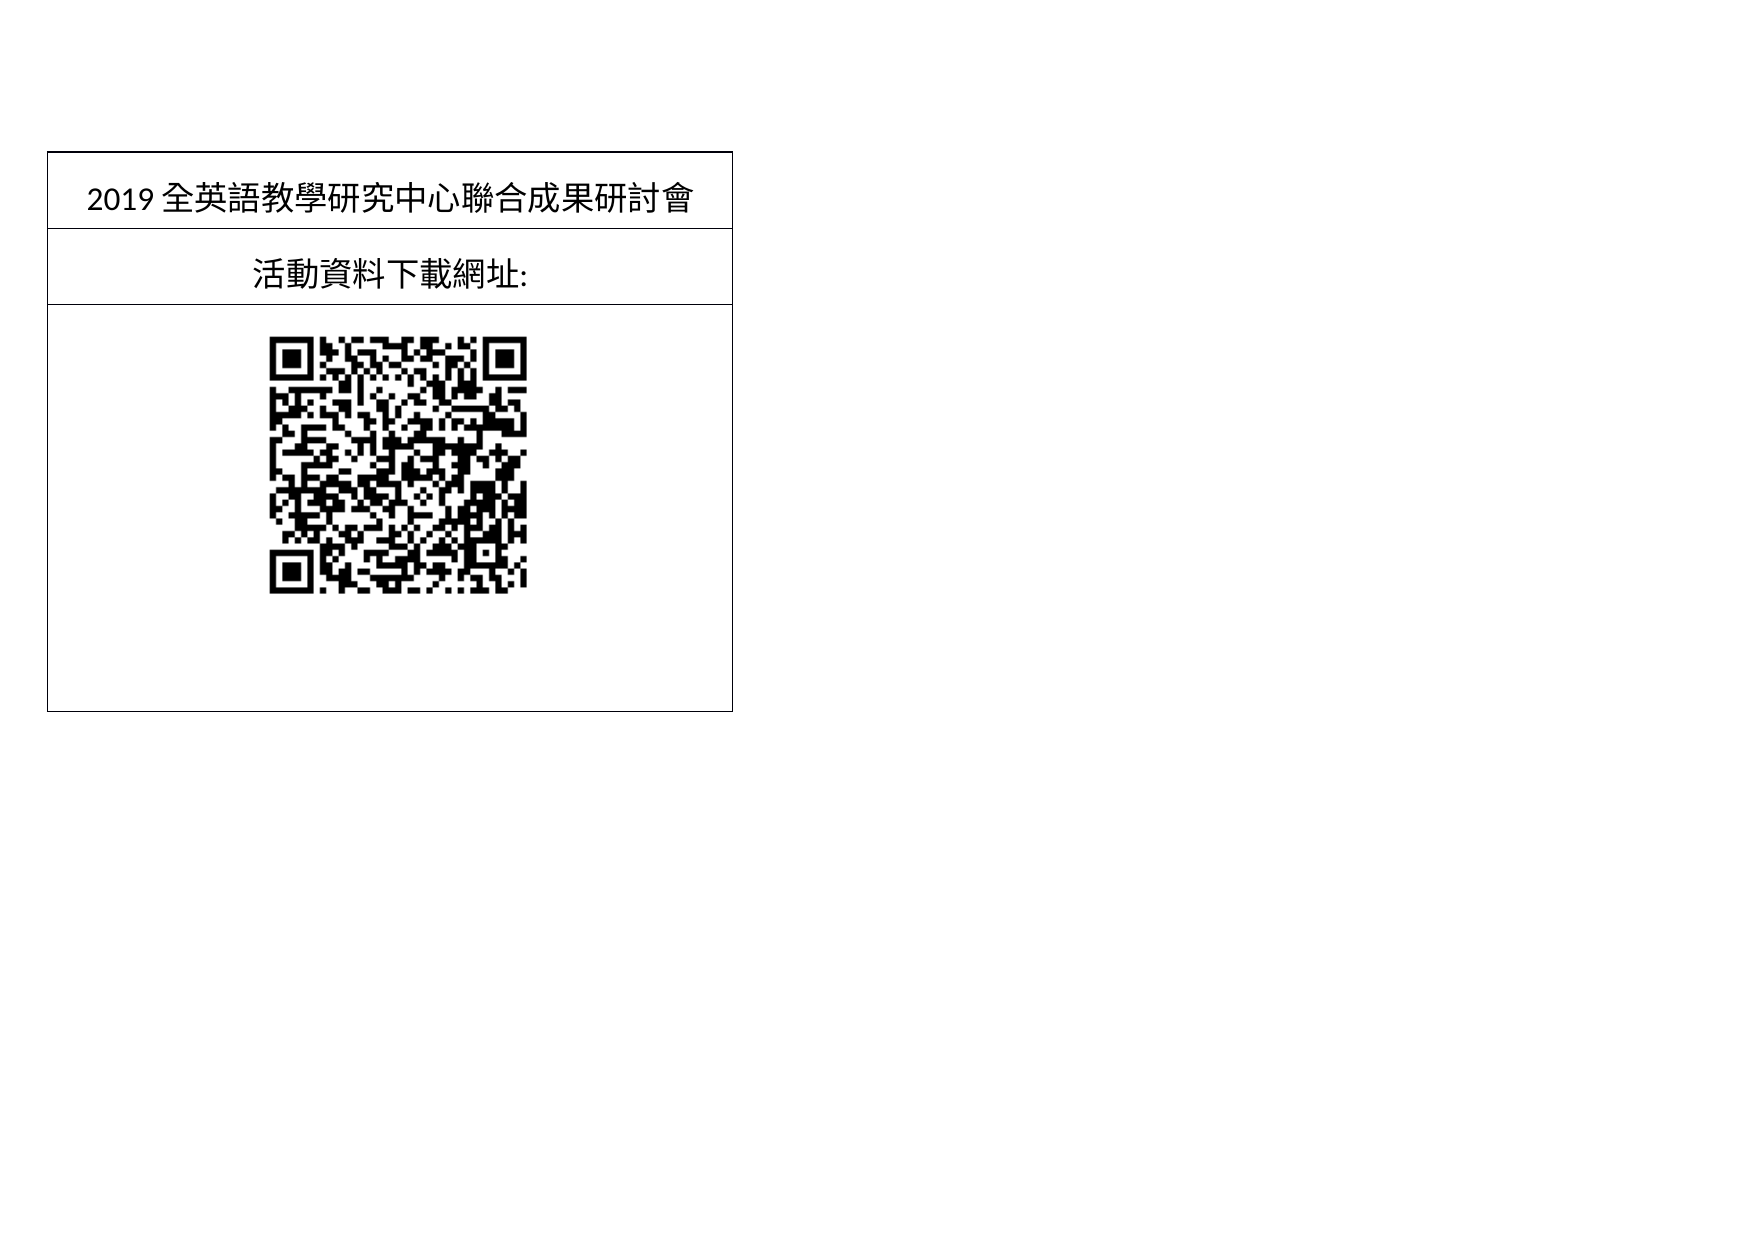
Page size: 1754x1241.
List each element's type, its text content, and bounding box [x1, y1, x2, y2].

table_cell [48, 305, 732, 711]
table_cell 活動資料下載網址: [48, 229, 732, 303]
picture [267, 312, 552, 619]
table_header 2019全英語教學研究中心聯合成果研討會 [48, 153, 732, 227]
